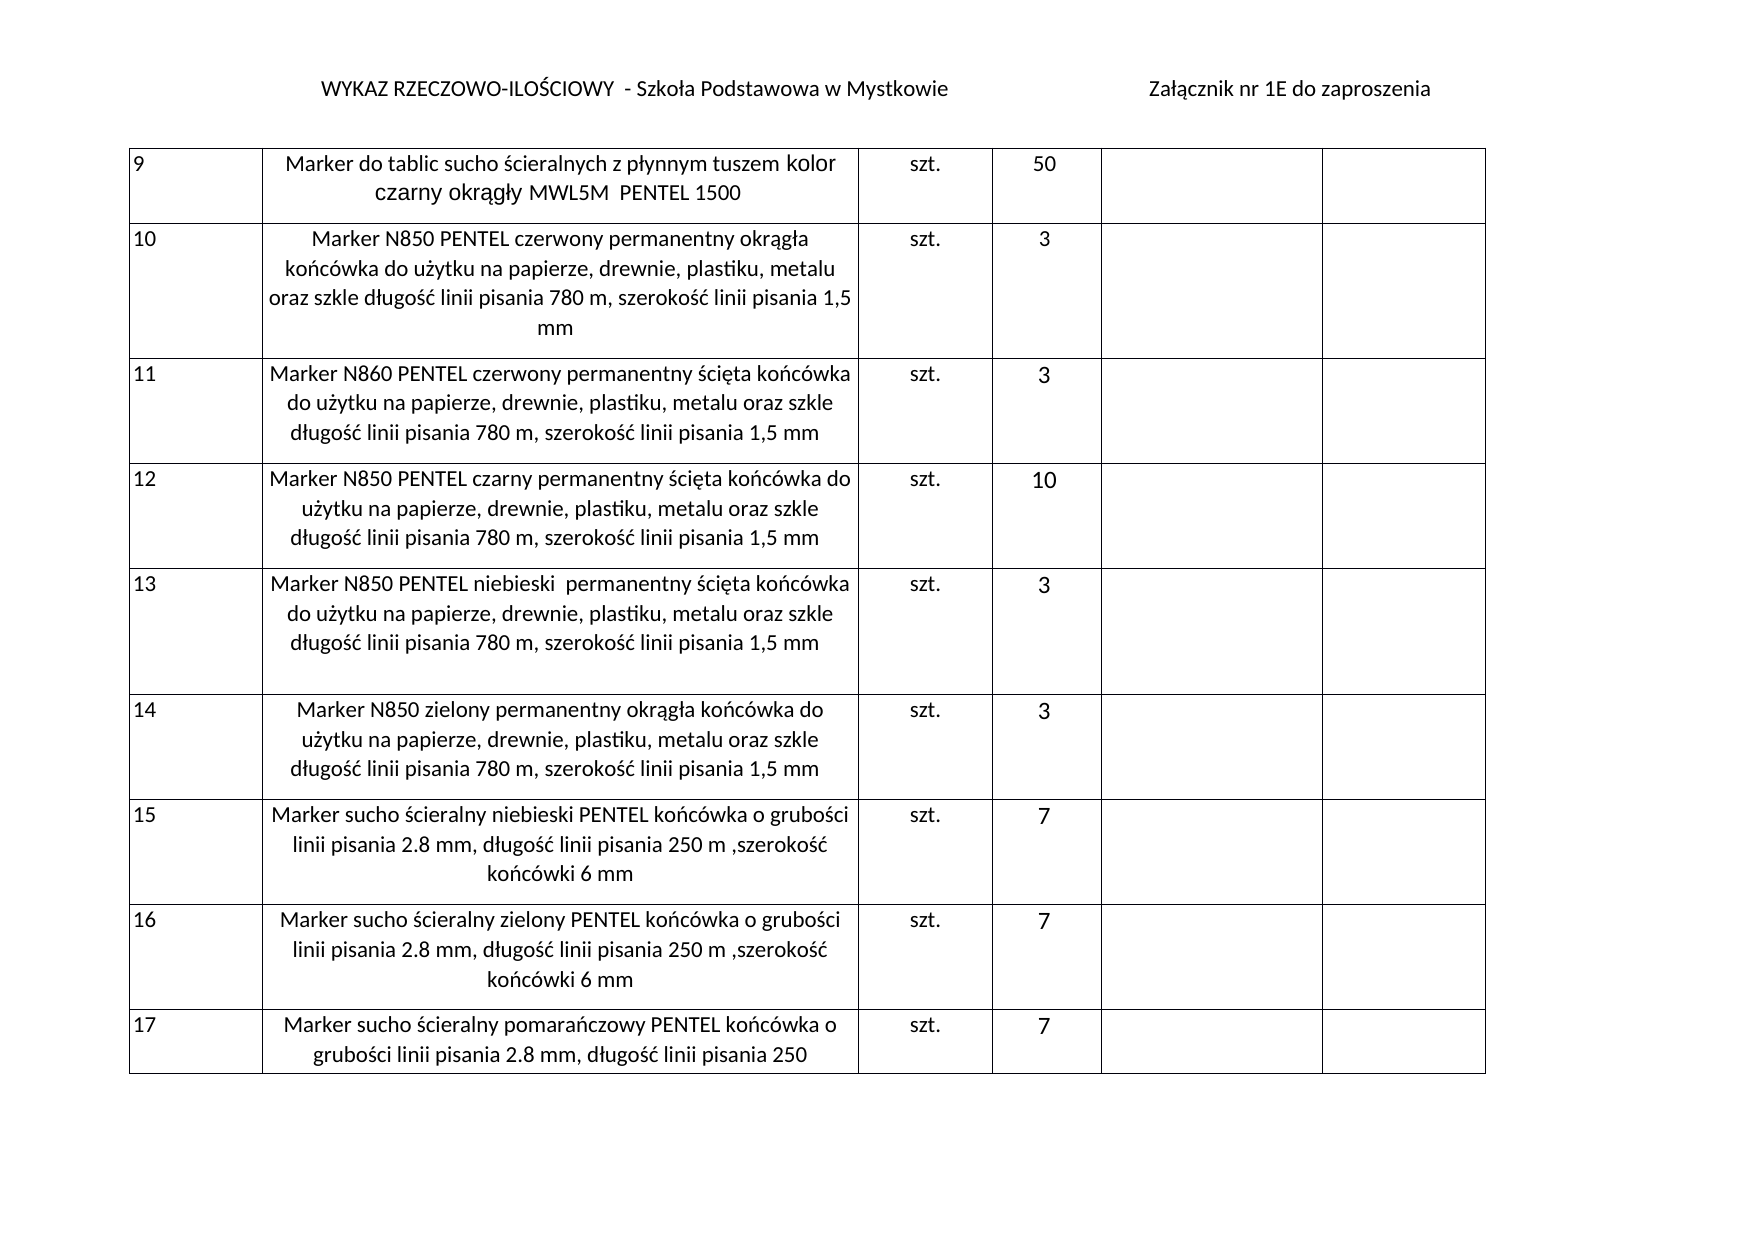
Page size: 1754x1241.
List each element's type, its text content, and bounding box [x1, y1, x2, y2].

table_cell [1323, 359, 1485, 463]
table_cell 7 [993, 905, 1101, 1009]
table_cell [1323, 905, 1485, 1009]
table_cell 7 [993, 1010, 1101, 1072]
table_cell 14 [130, 695, 262, 799]
table_cell [1102, 359, 1322, 463]
table_cell Marker N860 PENTEL czerwony permanentny ścięta końcówka do użytku na papierze, drewnie, plastiku, metalu oraz szkle długość linii pisania 780 m, szerokość linii pisania 1,5 mm [263, 359, 858, 463]
table_cell 3 [993, 224, 1101, 358]
table_cell 13 [130, 569, 262, 694]
table_cell szt. [859, 800, 992, 904]
table_cell [1102, 569, 1322, 694]
table_cell 9 [130, 149, 262, 223]
table_cell [1323, 800, 1485, 904]
table_cell Marker sucho ścieralny zielony PENTEL końcówka o grubości linii pisania 2.8 mm, długość linii pisania 250 m ,szerokość końcówki 6 mm [263, 905, 858, 1009]
table_cell [1102, 800, 1322, 904]
table_cell 10 [993, 464, 1101, 568]
table_cell szt. [859, 149, 992, 223]
table_cell [1323, 695, 1485, 799]
table_cell [1323, 149, 1485, 223]
table_cell 7 [993, 800, 1101, 904]
table_cell 3 [993, 359, 1101, 463]
table_cell szt. [859, 905, 992, 1009]
table_cell 15 [130, 800, 262, 904]
table_cell Marker N850 zielony permanentny okrągła końcówka do użytku na papierze, drewnie, plastiku, metalu oraz szkle długość linii pisania 780 m, szerokość linii pisania 1,5 mm [263, 695, 858, 799]
table_cell 16 [130, 905, 262, 1009]
table_cell szt. [859, 1010, 992, 1072]
table_cell [1102, 464, 1322, 568]
table_cell [1323, 224, 1485, 358]
table_cell Marker N850 PENTEL niebieski permanentny ścięta końcówka do użytku na papierze, drewnie, plastiku, metalu oraz szkle długość linii pisania 780 m, szerokość linii pisania 1,5 mm [263, 569, 858, 694]
table_cell [1102, 695, 1322, 799]
table_cell Marker sucho ścieralny pomarańczowy PENTEL końcówka o grubości linii pisania 2.8 mm, długość linii pisania 250 [263, 1010, 858, 1072]
table_cell [1323, 1010, 1485, 1072]
table_cell 11 [130, 359, 262, 463]
table_cell 50 [993, 149, 1101, 223]
table_cell [1102, 1010, 1322, 1072]
table_cell [1102, 224, 1322, 358]
table_cell Marker sucho ścieralny niebieski PENTEL końcówka o grubości linii pisania 2.8 mm, długość linii pisania 250 m ,szerokość końcówki 6 mm [263, 800, 858, 904]
table_cell Marker N850 PENTEL czerwony permanentny okrągła końcówka do użytku na papierze, drewnie, plastiku, metalu oraz szkle długość linii pisania 780 m, szerokość linii pisania 1,5 mm [263, 224, 858, 358]
table_cell 3 [993, 569, 1101, 694]
table_cell Marker do tablic sucho ścieralnych z płynnym tuszem kolor czarny okrągły MWL5M PENTEL 1500 [263, 149, 858, 223]
table_cell szt. [859, 569, 992, 694]
table_cell 17 [130, 1010, 262, 1072]
table_cell szt. [859, 224, 992, 358]
table_cell [1323, 569, 1485, 694]
table_cell [1102, 905, 1322, 1009]
table_cell szt. [859, 695, 992, 799]
table_cell [1323, 464, 1485, 568]
table_cell szt. [859, 359, 992, 463]
table_cell Marker N850 PENTEL czarny permanentny ścięta końcówka do użytku na papierze, drewnie, plastiku, metalu oraz szkle długość linii pisania 780 m, szerokość linii pisania 1,5 mm [263, 464, 858, 568]
table_cell szt. [859, 464, 992, 568]
table_cell 10 [130, 224, 262, 358]
table_cell [1102, 149, 1322, 223]
table_cell 3 [993, 695, 1101, 799]
table_cell 12 [130, 464, 262, 568]
